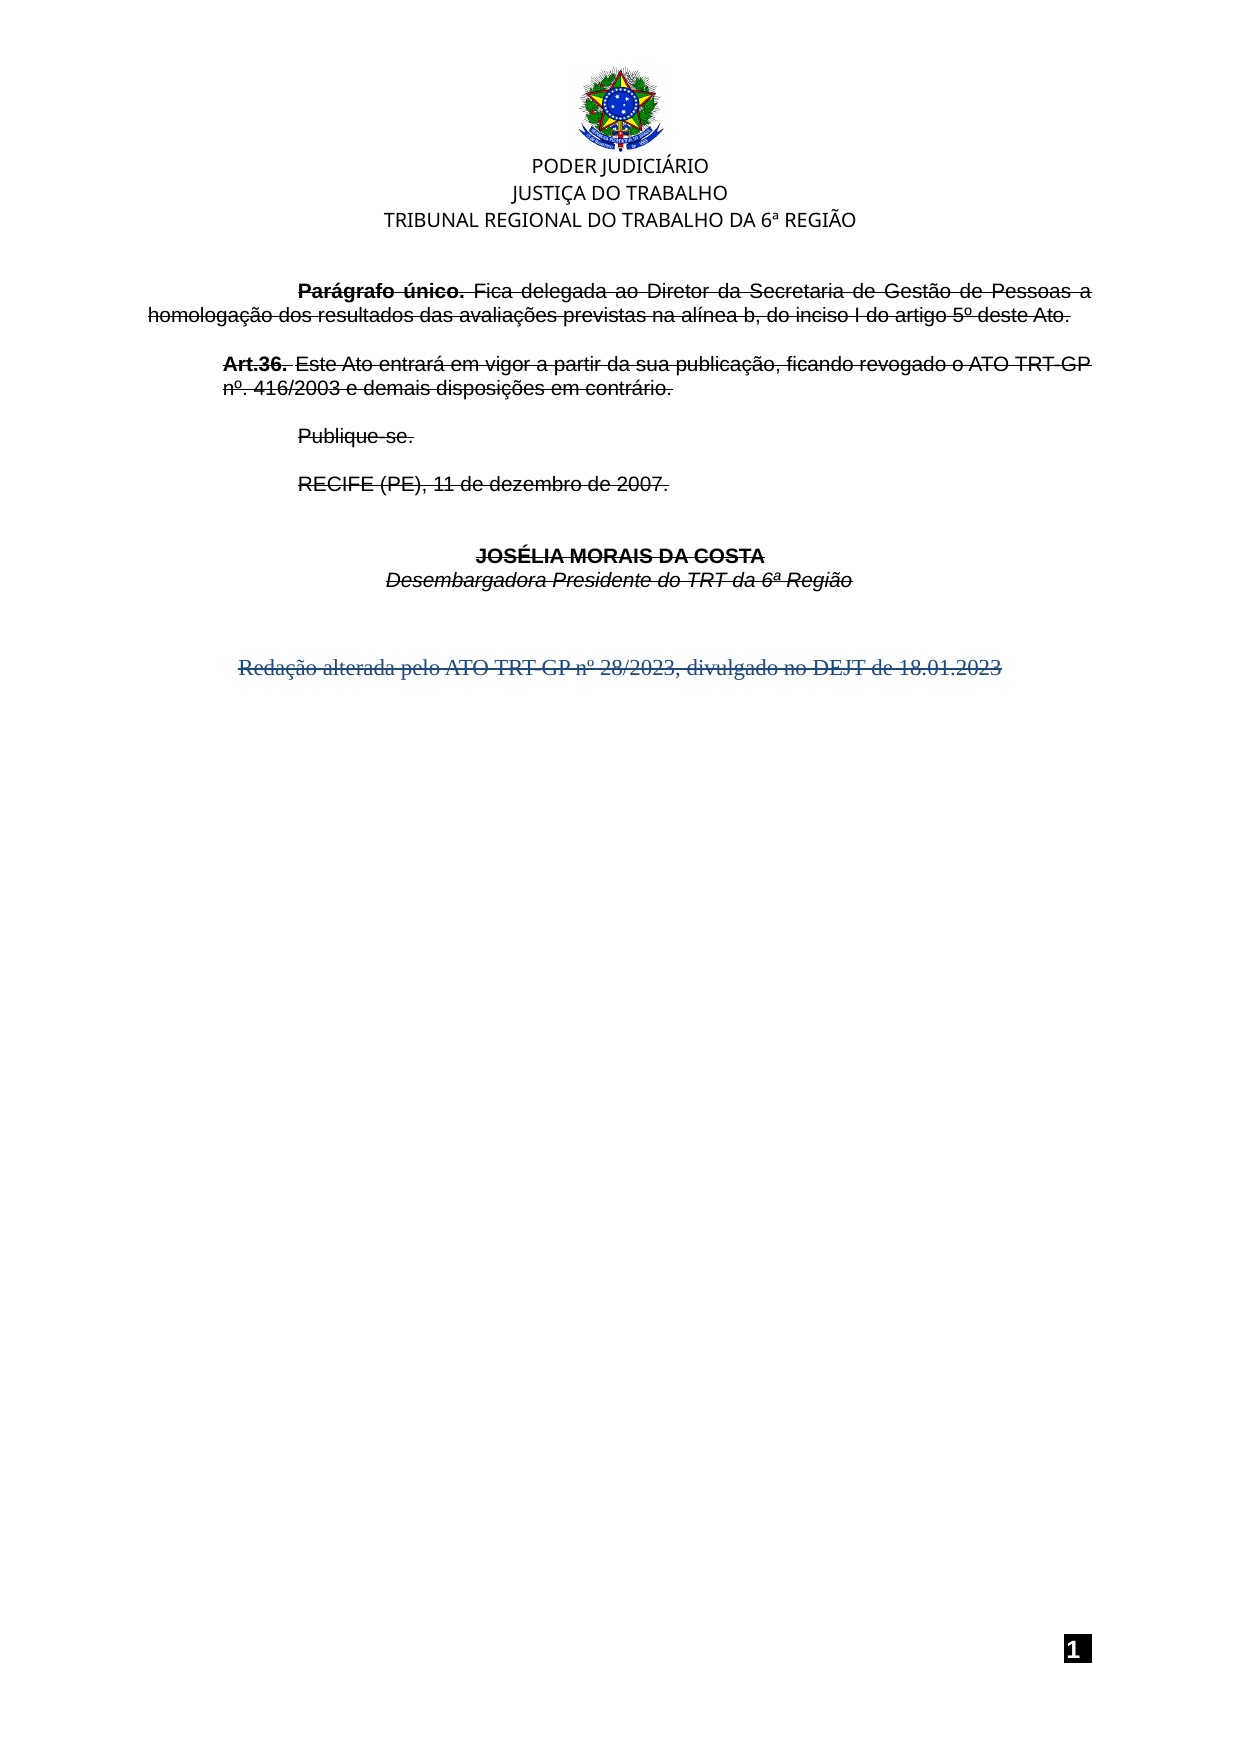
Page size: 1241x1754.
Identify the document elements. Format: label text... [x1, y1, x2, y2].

text Parágrafo único. Fica delegada ao Diretor da Secretaria de Gestão de Pessoas a homologação dos resultados das avaliações previstas na alínea b, do inciso I do artigo 5º deste Ato. [148, 279, 1092, 327]
picture [574, 64, 666, 153]
list Este Ato entrará em vigor a partir da sua publicação, ficando revogado o ATO TRT-GP nº. 416/2003 e demais disposições em contrário. [223, 352, 1092, 400]
text Publique-se. [148, 424, 1092, 448]
text Redação alterada pelo ATO TRT-GP nº 28/2023, divulgado no DEJT de 18.01.2023 [148, 654, 1092, 680]
text Desembargadora Presidente do TRT da 6ª Região [148, 567, 1092, 591]
text JOSÉLIA MORAIS DA COSTA [148, 543, 1092, 567]
text RECIFE (PE), 11 de dezembro de 2007. [148, 472, 1092, 496]
